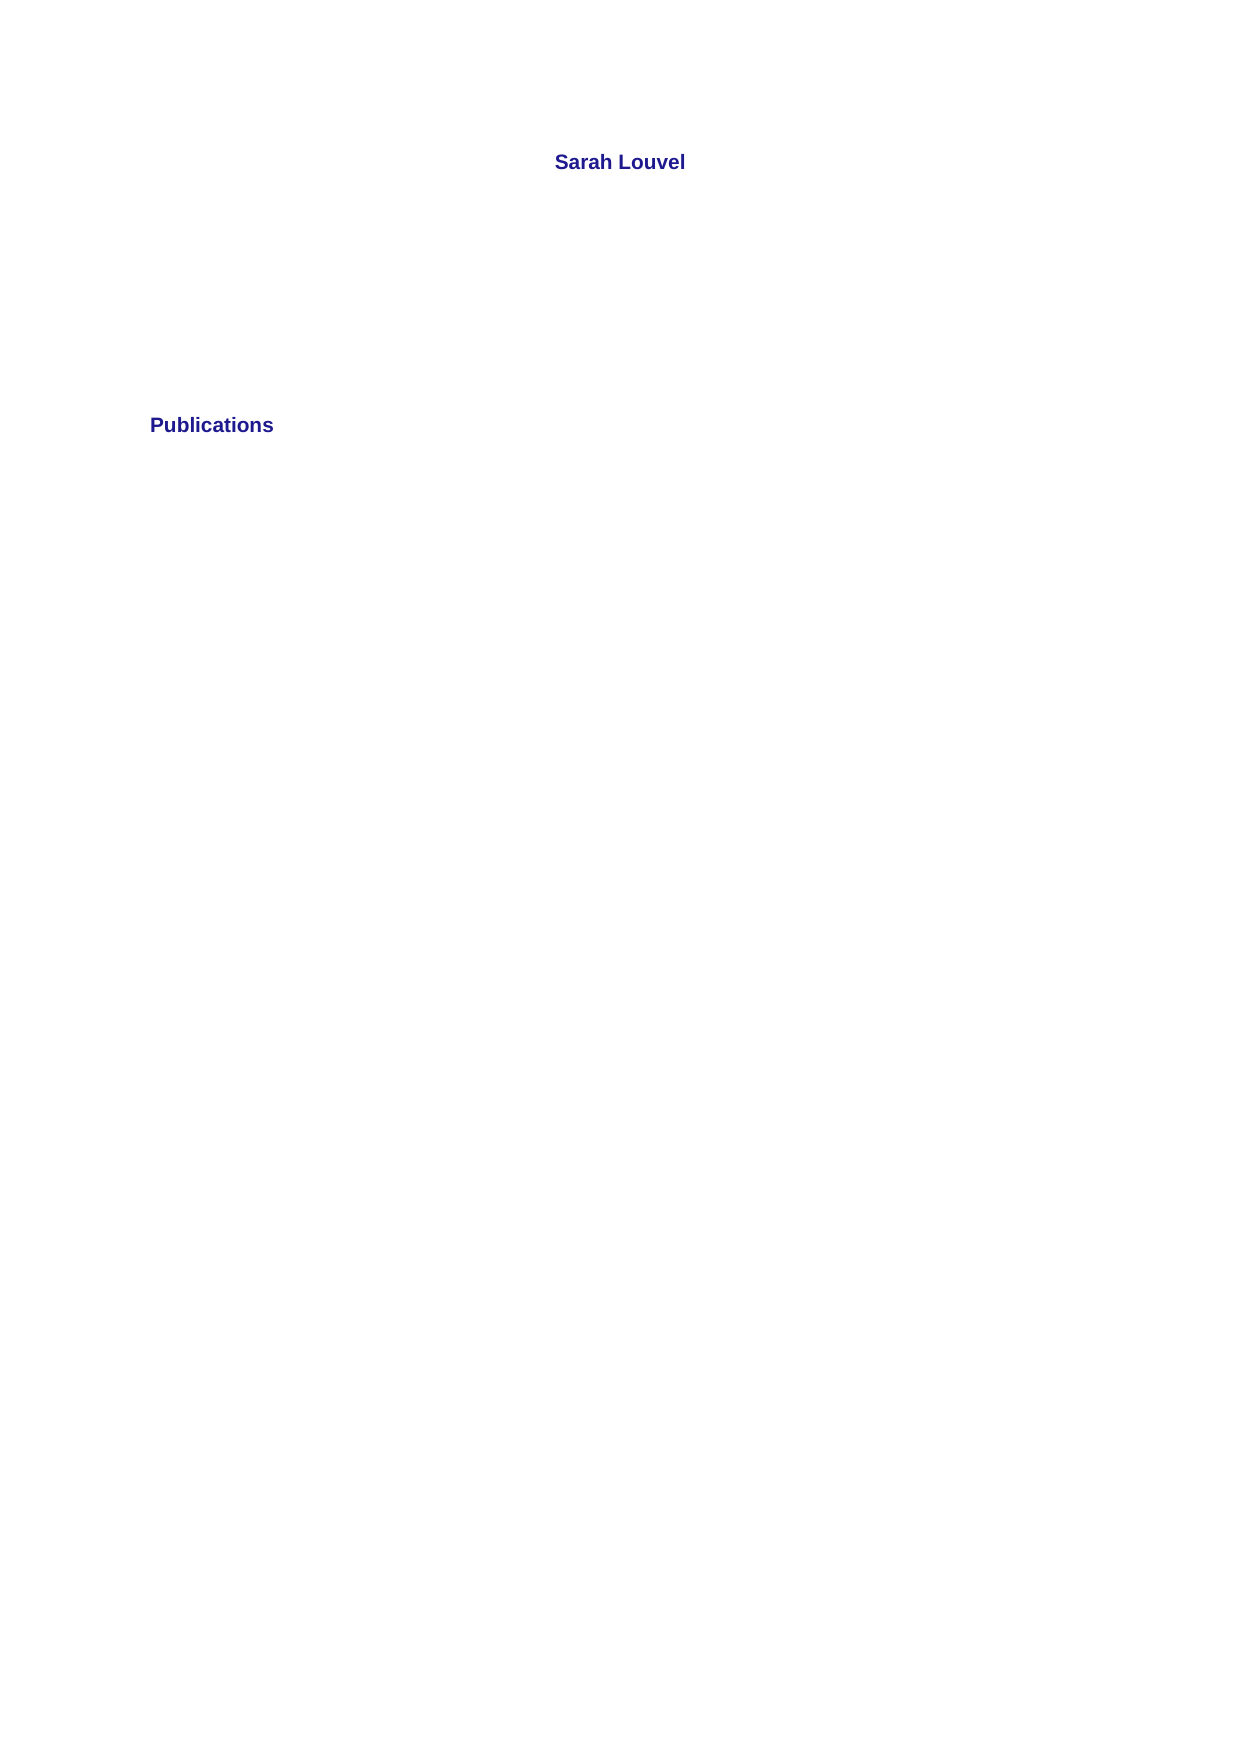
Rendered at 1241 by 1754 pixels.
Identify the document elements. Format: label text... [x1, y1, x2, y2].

subtitle Sarah Louvel [150, 150, 1090, 174]
subtitle Publications [150, 412, 1090, 436]
